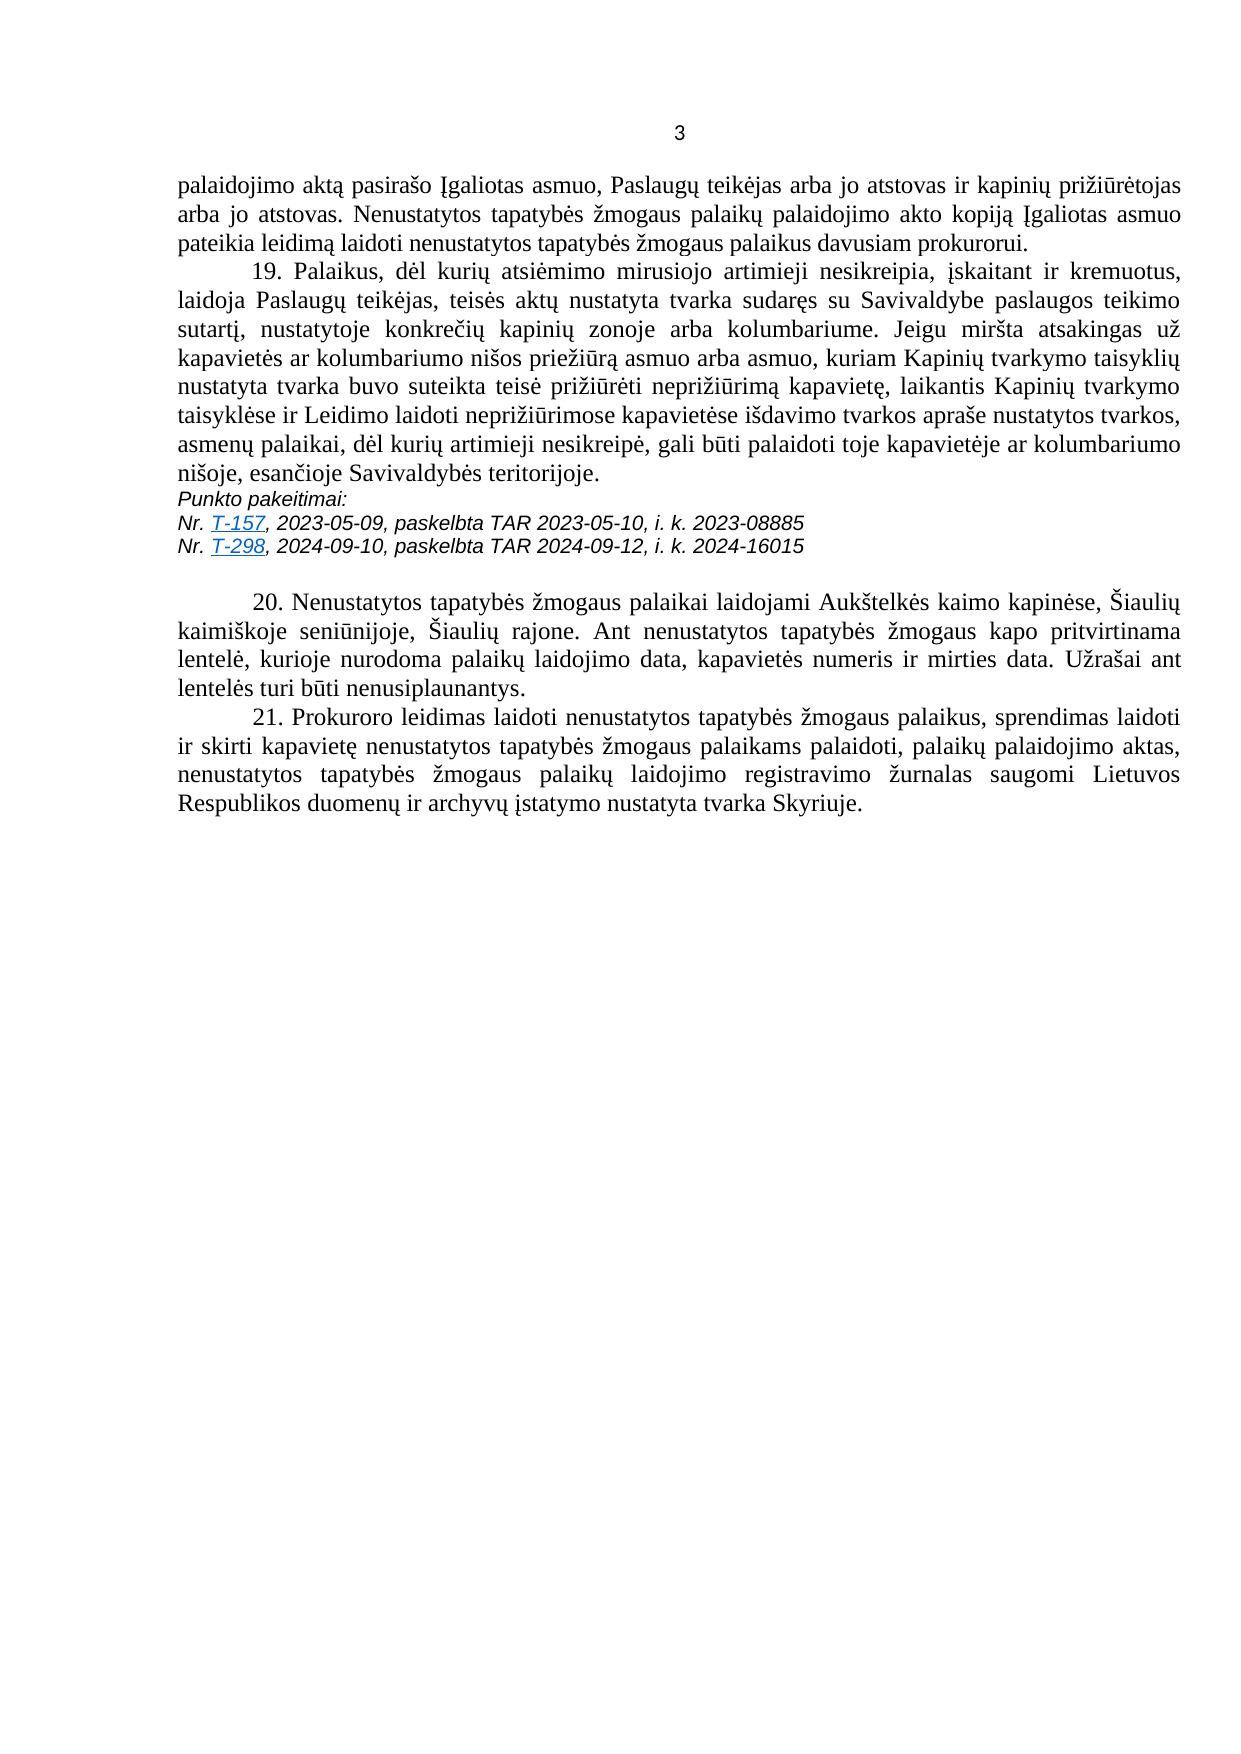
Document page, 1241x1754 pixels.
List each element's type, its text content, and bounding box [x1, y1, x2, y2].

text Punkto pakeitimai: [177, 486, 1181, 510]
text Nr. T-157, 2023-05-09, paskelbta TAR 2023-05-10, i. k. 2023-08885 [177, 510, 1181, 534]
text 20. Nenustatytos tapatybės žmogaus palaikai laidojami Aukštelkės kaimo kapinėse, Šiaulių kaimiškoje seniūnijoje, Šiaulių rajone. Ant nenustatytos tapatybės žmogaus kapo pritvirtinama lentelė, kurioje nurodoma palaikų laidojimo data, kapavietės numeris ir mirties data. Užrašai ant lentelės turi būti nenusiplaunantys. [177, 587, 1181, 702]
text Nr. T-298, 2024-09-10, paskelbta TAR 2024-09-12, i. k. 2024-16015 [177, 534, 1181, 558]
text 21. Prokuroro leidimas laidoti nenustatytos tapatybės žmogaus palaikus, sprendimas laidoti ir skirti kapavietę nenustatytos tapatybės žmogaus palaikams palaidoti, palaikų palaidojimo aktas, nenustatytos tapatybės žmogaus palaikų laidojimo registravimo žurnalas saugomi Lietuvos Respublikos duomenų ir archyvų įstatymo nustatyta tvarka Skyriuje. [177, 702, 1181, 817]
text palaidojimo aktą pasirašo Įgaliotas asmuo, Paslaugų teikėjas arba jo atstovas ir kapinių prižiūrėtojas arba jo atstovas. Nenustatytos tapatybės žmogaus palaikų palaidojimo akto kopiją Įgaliotas asmuo pateikia leidimą laidoti nenustatytos tapatybės žmogaus palaikus davusiam prokurorui. [177, 170, 1181, 256]
text 19. Palaikus, dėl kurių atsiėmimo mirusiojo artimieji nesikreipia, įskaitant ir kremuotus, laidoja Paslaugų teikėjas, teisės aktų nustatyta tvarka sudaręs su Savivaldybe paslaugos teikimo sutartį, nustatytoje konkrečių kapinių zonoje arba kolumbariume. Jeigu miršta atsakingas už kapavietės ar kolumbariumo nišos priežiūrą asmuo arba asmuo, kuriam Kapinių tvarkymo taisyklių nustatyta tvarka buvo suteikta teisė prižiūrėti neprižiūrimą kapavietę, laikantis Kapinių tvarkymo taisyklėse ir Leidimo laidoti neprižiūrimose kapavietėse išdavimo tvarkos apraše nustatytos tvarkos, asmenų palaikai, dėl kurių artimieji nesikreipė, gali būti palaidoti toje kapavietėje ar kolumbariumo nišoje, esančioje Savivaldybės teritorijoje. [177, 256, 1181, 486]
